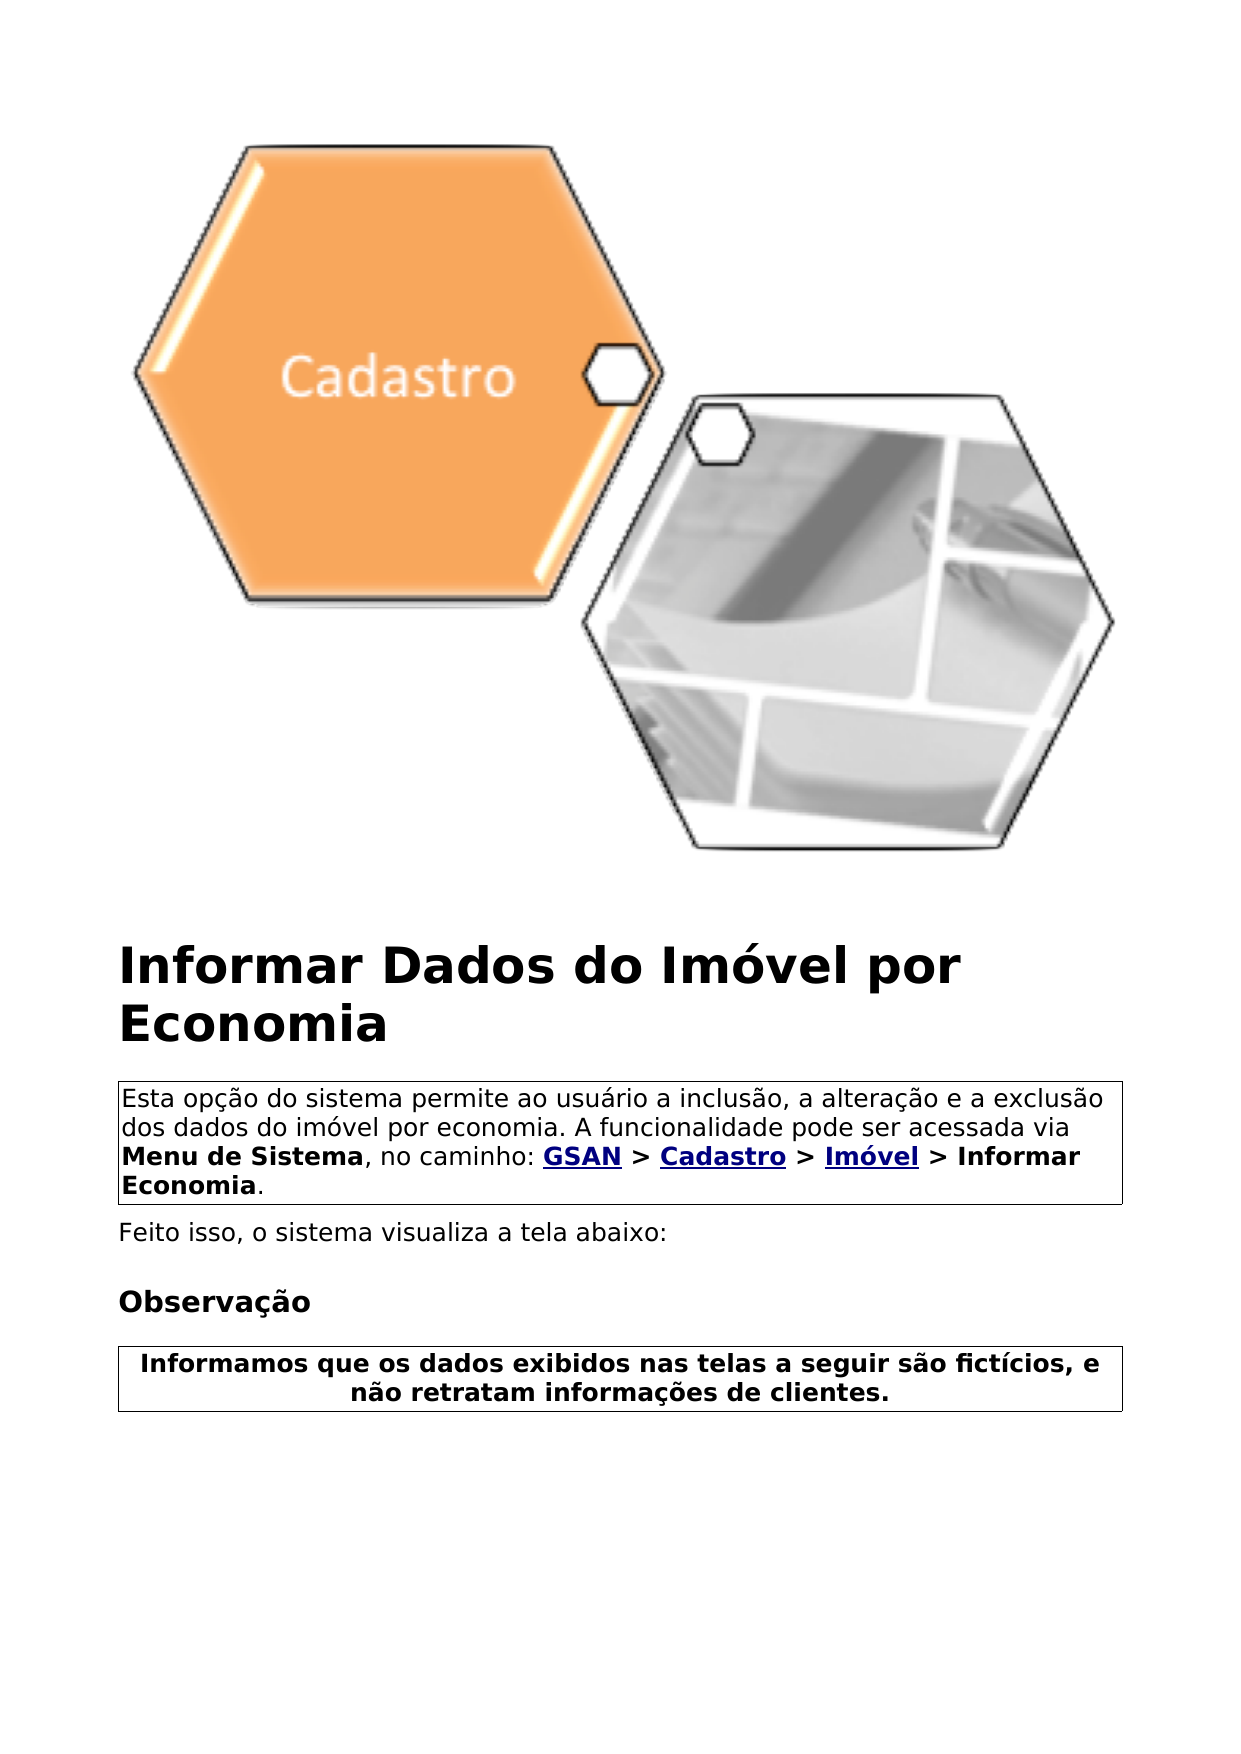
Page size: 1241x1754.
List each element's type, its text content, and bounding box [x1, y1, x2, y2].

picture [118, 118, 1123, 871]
table_header Informamos que os dados exibidos nas telas a seguir são fictícios, e não retratam informações de clientes. [119, 1347, 1122, 1411]
text Feito isso, o sistema visualiza a tela abaixo: [118, 1218, 1122, 1247]
subtitle Informar Dados do Imóvel por Economia [118, 937, 1122, 1053]
table_header Esta opção do sistema permite ao usuário a inclusão, a alteração e a exclusão dos dados do imóvel por economia. A funcionalidade pode ser acessada via Menu de Sistema, no caminho: GSAN > Cadastro > Imóvel > Informar Economia. [119, 1082, 1122, 1203]
subtitle Observação [118, 1285, 1122, 1319]
